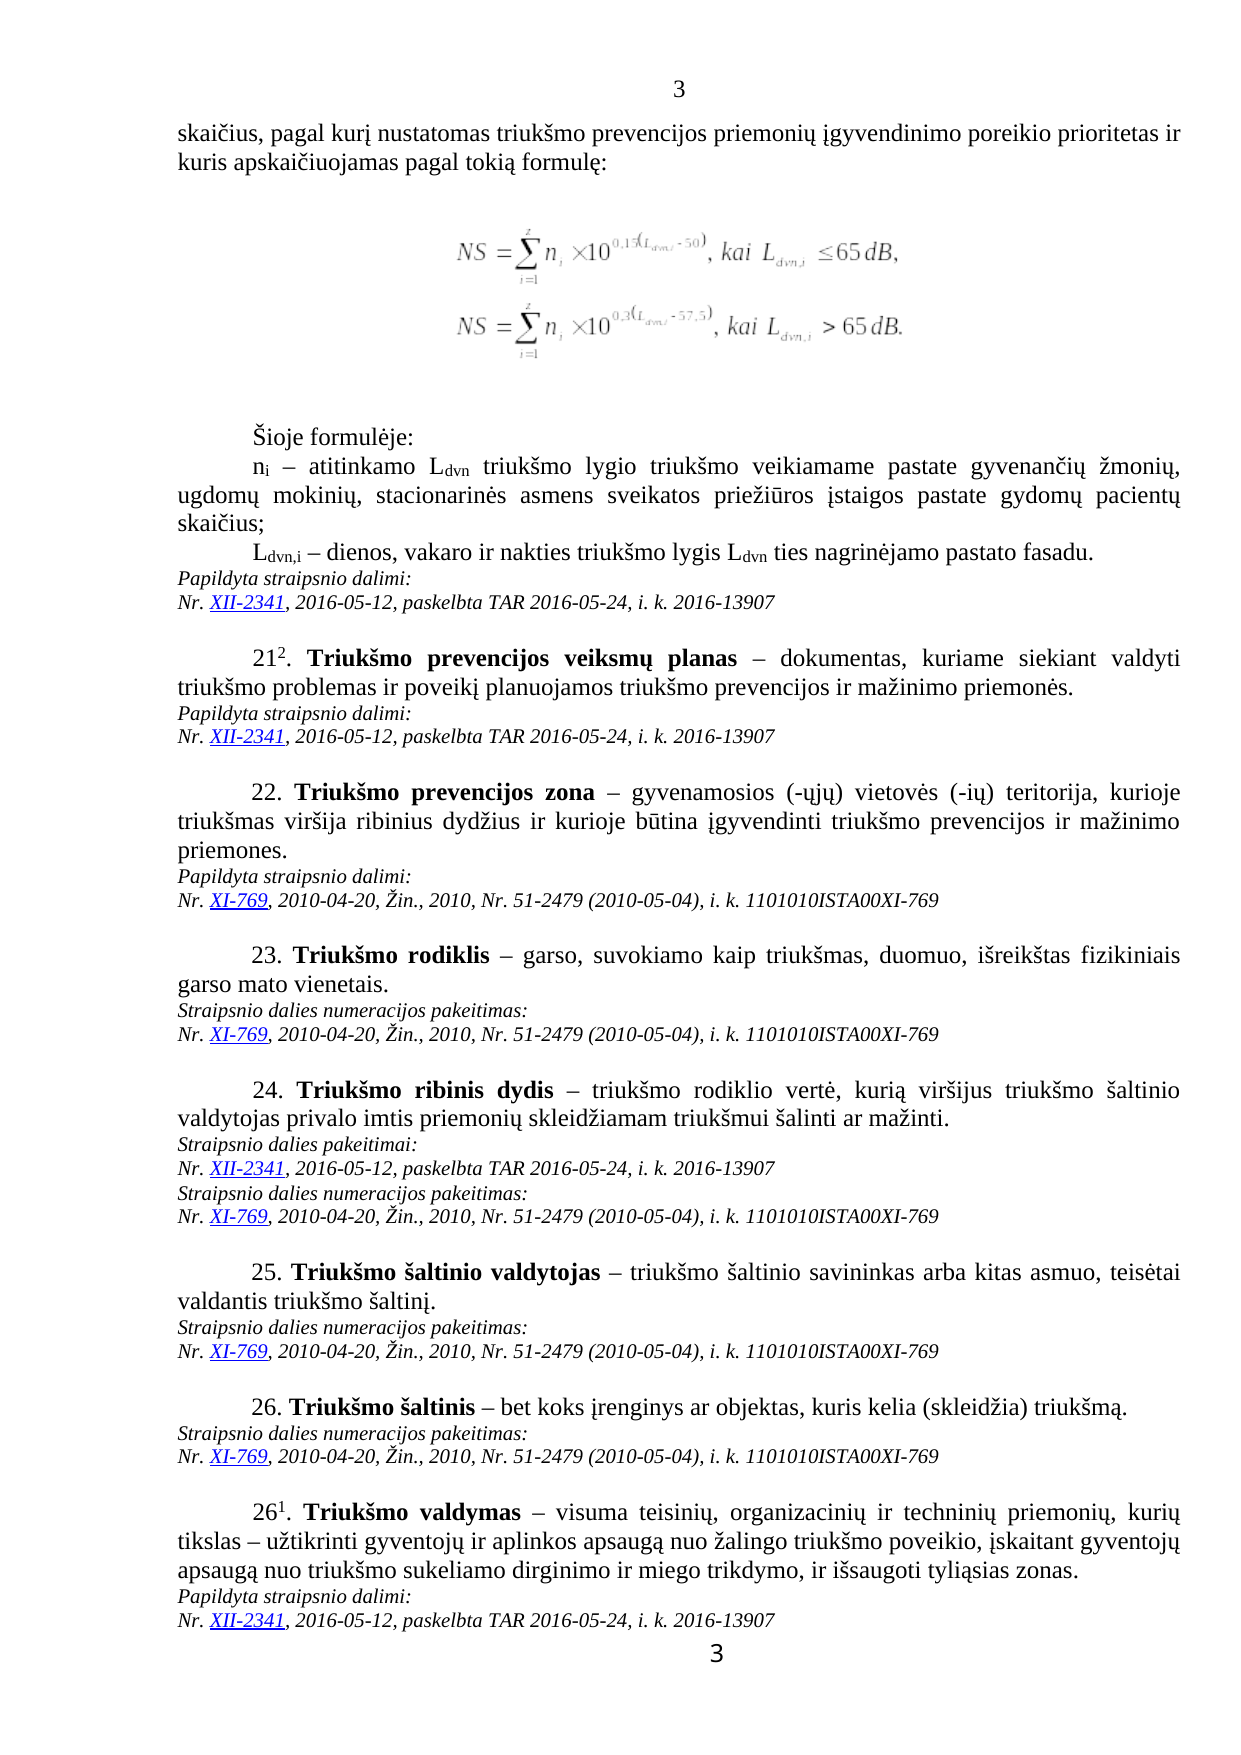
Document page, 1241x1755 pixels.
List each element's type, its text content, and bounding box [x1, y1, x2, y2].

text Papildyta straipsnio dalimi: [177, 1583, 1181, 1608]
text Nr. XI-769, 2010-04-20, Žin., 2010, Nr. 51-2479 (2010-05-04), i. k. 1101010ISTA00XI-769 [177, 1022, 1181, 1046]
text Straipsnio dalies numeracijos pakeitimas: [177, 1420, 1181, 1444]
text Nr. XI-769, 2010-04-20, Žin., 2010, Nr. 51-2479 (2010-05-04), i. k. 1101010ISTA00XI-769 [177, 1444, 1181, 1468]
text Nr. XII-2341, 2016-05-12, paskelbta TAR 2016-05-24, i. k. 2016-13907 [177, 1156, 1181, 1180]
text ni – atitinkamo Ldvn triukšmo lygio triukšmo veikiamame pastate gyvenančių žmonių, ugdomų mokinių, stacionarinės asmens sveikatos priežiūros įstaigos pastate gydomų pacientų skaičius; [177, 451, 1181, 537]
text Ldvn,i – dienos, vakaro ir nakties triukšmo lygis Ldvn ties nagrinėjamo pastato fasadu. [177, 537, 1181, 566]
text Straipsnio dalies numeracijos pakeitimas: [177, 1180, 1181, 1204]
text 22. Triukšmo prevencijos zona – gyvenamosios (-ųjų) vietovės (-ių) teritorija, kurioje triukšmas viršija ribinius dydžius ir kurioje būtina įgyvendinti triukšmo prevencijos ir mažinimo priemones. [177, 777, 1181, 863]
text Papildyta straipsnio dalimi: [177, 863, 1181, 888]
text Papildyta straipsnio dalimi: [177, 700, 1181, 724]
text 26. Triukšmo šaltinis – bet koks įrenginys ar objektas, kuris kelia (skleidžia) triukšmą. [177, 1392, 1181, 1420]
text Šioje formulėje: [177, 422, 1181, 451]
text 25. Triukšmo šaltinio valdytojas – triukšmo šaltinio savininkas arba kitas asmuo, teisėtai valdantis triukšmo šaltinį. [177, 1257, 1181, 1315]
text Nr. XI-769, 2010-04-20, Žin., 2010, Nr. 51-2479 (2010-05-04), i. k. 1101010ISTA00XI-769 [177, 1204, 1181, 1228]
text Nr. XI-769, 2010-04-20, Žin., 2010, Nr. 51-2479 (2010-05-04), i. k. 1101010ISTA00XI-769 [177, 888, 1181, 912]
text Nr. XI-769, 2010-04-20, Žin., 2010, Nr. 51-2479 (2010-05-04), i. k. 1101010ISTA00XI-769 [177, 1339, 1181, 1363]
text skaičius, pagal kurį nustatomas triukšmo prevencijos priemonių įgyvendinimo poreikio prioritetas ir kuris apskaičiuojamas pagal tokią formulę: [177, 118, 1181, 176]
text Nr. XII-2341, 2016-05-12, paskelbta TAR 2016-05-24, i. k. 2016-13907 [177, 1608, 1181, 1632]
text Papildyta straipsnio dalimi: [177, 566, 1181, 590]
text Nr. XII-2341, 2016-05-12, paskelbta TAR 2016-05-24, i. k. 2016-13907 [177, 590, 1181, 614]
text Straipsnio dalies pakeitimai: [177, 1132, 1181, 1156]
text 261. Triukšmo valdymas – visuma teisinių, organizacinių ir techninių priemonių, kurių tikslas – užtikrinti gyventojų ir aplinkos apsaugą nuo žalingo triukšmo poveikio, įskaitant gyventojų apsaugą nuo triukšmo sukeliamo dirginimo ir miego trikdymo, ir išsaugoti tyliąsias zonas. [177, 1497, 1181, 1583]
text 212. Triukšmo prevencijos veiksmų planas – dokumentas, kuriame siekiant valdyti triukšmo problemas ir poveikį planuojamos triukšmo prevencijos ir mažinimo priemonės. [177, 643, 1181, 700]
text Straipsnio dalies numeracijos pakeitimas: [177, 1315, 1181, 1339]
text 24. Triukšmo ribinis dydis – triukšmo rodiklio vertė, kurią viršijus triukšmo šaltinio valdytojas privalo imtis priemonių skleidžiamam triukšmui šalinti ar mažinti. [177, 1075, 1181, 1132]
text Straipsnio dalies numeracijos pakeitimas: [177, 998, 1181, 1022]
text 23. Triukšmo rodiklis – garso, suvokiamo kaip triukšmas, duomuo, išreikštas fizikiniais garso mato vienetais. [177, 940, 1181, 998]
text Nr. XII-2341, 2016-05-12, paskelbta TAR 2016-05-24, i. k. 2016-13907 [177, 724, 1181, 748]
